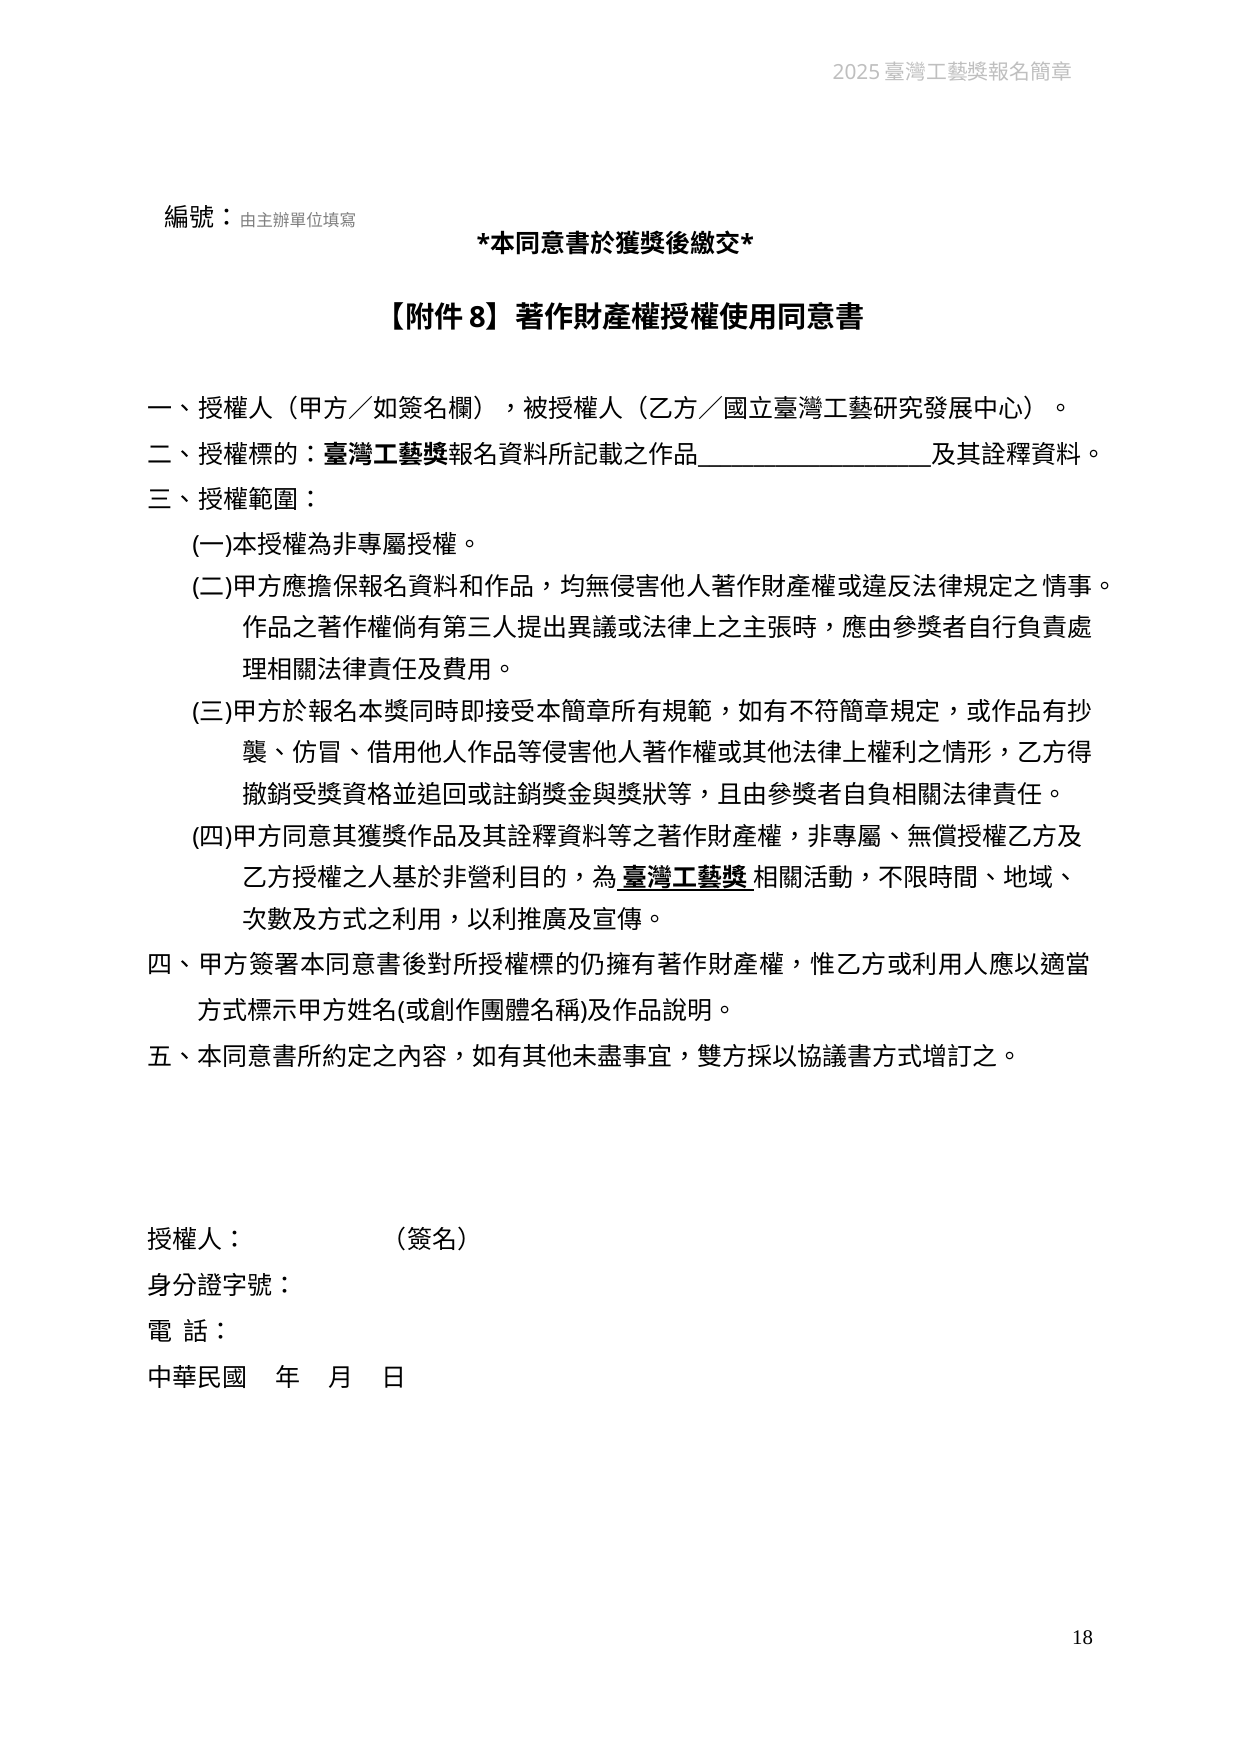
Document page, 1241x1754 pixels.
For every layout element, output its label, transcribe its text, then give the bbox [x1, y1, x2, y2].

list 授權人（甲方／如簽名欄），被授權人（乙方／國立臺灣工藝研究發展中心）。 [147, 381, 1092, 426]
text 授權人： （簽名） [147, 1212, 1092, 1258]
text 中華民國 年 月 日 [147, 1349, 1092, 1395]
list 甲方同意其獲獎作品及其詮釋資料等之著作財產權，非專屬、無償授權乙方及乙方授權之人基於非營利目的，為 臺灣工藝獎 相關活動，不限時間、地域、次數及方式之利用，以利推廣及宣傳。 [192, 812, 1092, 937]
text 【附件8】著作財產權授權使用同意書 [148, 297, 1092, 335]
list 授權範圍： [147, 472, 1092, 518]
text *本同意書於獲獎後繳交* [148, 222, 1092, 260]
list 甲方應擔保報名資料和作品，均無侵害他人著作財產權或違反法律規定之情事。作品之著作權倘有第三人提出異議或法律上之主張時，應由參獎者自行負責處理相關法律責任及費用。 [192, 562, 1092, 687]
text 電 話： [147, 1303, 1092, 1349]
list 授權標的：臺灣工藝獎報名資料所記載之作品_____________________及其詮釋資料。 [147, 426, 1092, 472]
text 身分證字號： [147, 1258, 1092, 1303]
list 本授權為非專屬授權。 [192, 518, 1092, 562]
text 編號：由主辦單位填寫 [164, 197, 428, 234]
text 五、本同意書所約定之內容，如有其他未盡事宜，雙方採以協議書方式增訂之。 [147, 1028, 1092, 1074]
list 甲方簽署本同意書後對所授權標的仍擁有著作財產權，惟乙方或利用人應以適當方式標示甲方姓名(或創作團體名稱)及作品說明。 [147, 937, 1092, 1028]
list 甲方於報名本獎同時即接受本簡章所有規範，如有不符簡章規定，或作品有抄襲、仿冒、借用他人作品等侵害他人著作權或其他法律上權利之情形，乙方得撤銷受獎資格並追回或註銷獎金與獎狀等，且由參獎者自負相關法律責任。 [192, 687, 1092, 812]
